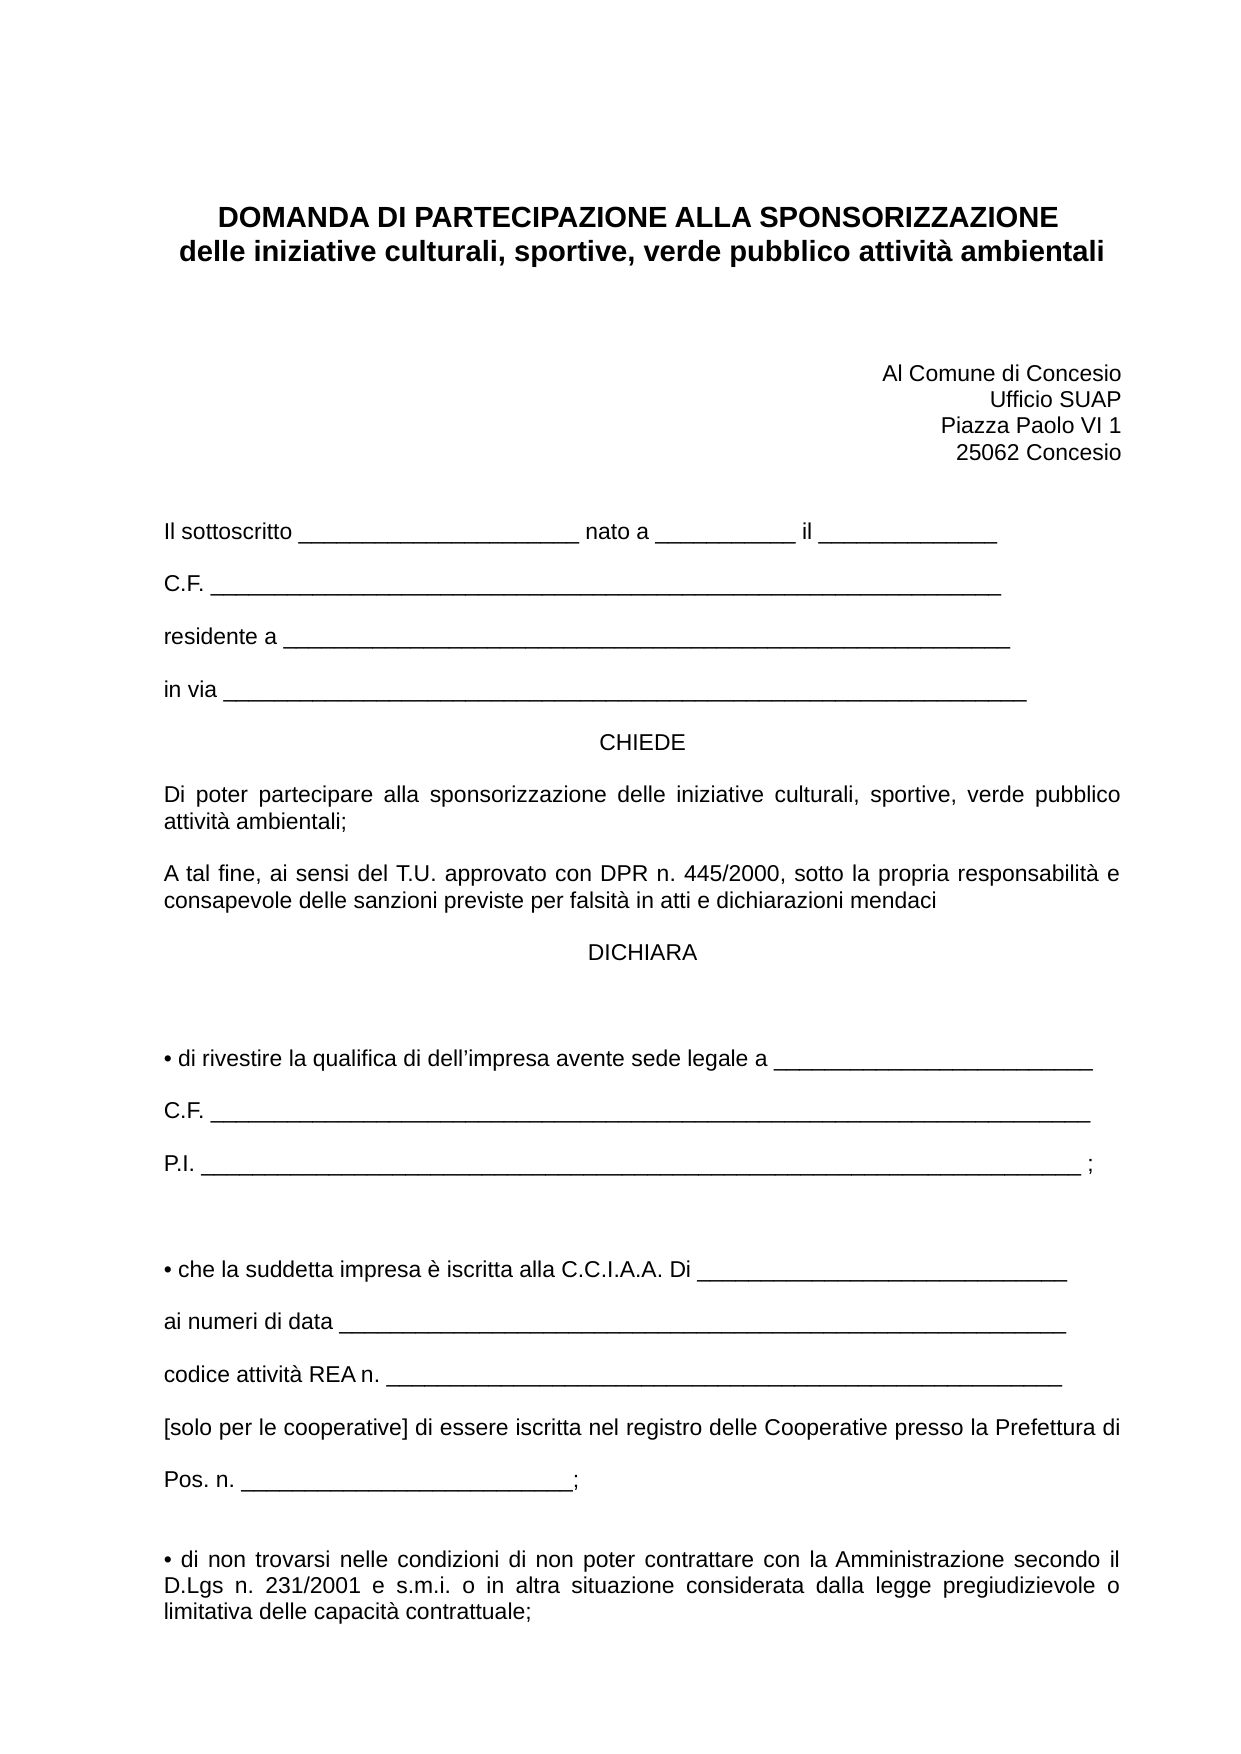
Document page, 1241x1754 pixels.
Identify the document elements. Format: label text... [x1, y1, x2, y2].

text Ufficio SUAP [163, 386, 1121, 412]
text residente a _________________________________________________________ [163, 623, 1121, 649]
text in via _______________________________________________________________ [163, 676, 1121, 702]
text C.F. ______________________________________________________________ [163, 570, 1121, 597]
text [solo per le cooperative] di essere iscritta nel registro delle Cooperative presso la Prefettura di Pos. n. __________________________; [163, 1414, 1121, 1493]
text Il sottoscritto ______________________ nato a ___________ il ______________ [163, 518, 1121, 544]
text delle iniziative culturali, sportive, verde pubblico attività ambientali [163, 234, 1121, 267]
text DICHIARA [163, 939, 1121, 966]
text P.I. _____________________________________________________________________ ; [163, 1150, 1121, 1177]
text 25062 Concesio [163, 439, 1121, 465]
text • di non trovarsi nelle condizioni di non poter contrattare con la Amministrazione secondo il D.Lgs n. 231/2001 e s.m.i. o in altra situazione considerata dalla legge pregiudizievole o limitativa delle capacità contrattuale; [163, 1546, 1121, 1624]
text • che la suddetta impresa è iscritta alla C.C.I.A.A. Di _____________________________ [163, 1256, 1121, 1282]
text C.F. _____________________________________________________________________ [163, 1097, 1121, 1124]
text Di poter partecipare alla sponsorizzazione delle iniziative culturali, sportive, verde pubblico attività ambientali; [163, 781, 1121, 834]
text Al Comune di Concesio [163, 359, 1121, 386]
text ai numeri di data _________________________________________________________ [163, 1308, 1121, 1335]
text • di rivestire la qualifica di dell’impresa avente sede legale a _________________________ [163, 1045, 1121, 1071]
text DOMANDA DI PARTECIPAZIONE ALLA SPONSORIZZAZIONE [163, 200, 1121, 234]
text codice attività REA n. _____________________________________________________ [163, 1361, 1121, 1387]
text CHIEDE [163, 728, 1121, 755]
text A tal fine, ai sensi del T.U. approvato con DPR n. 445/2000, sotto la propria responsabilità e consapevole delle sanzioni previste per falsità in atti e dichiarazioni mendaci [163, 860, 1121, 913]
text Piazza Paolo VI 1 [163, 412, 1121, 439]
